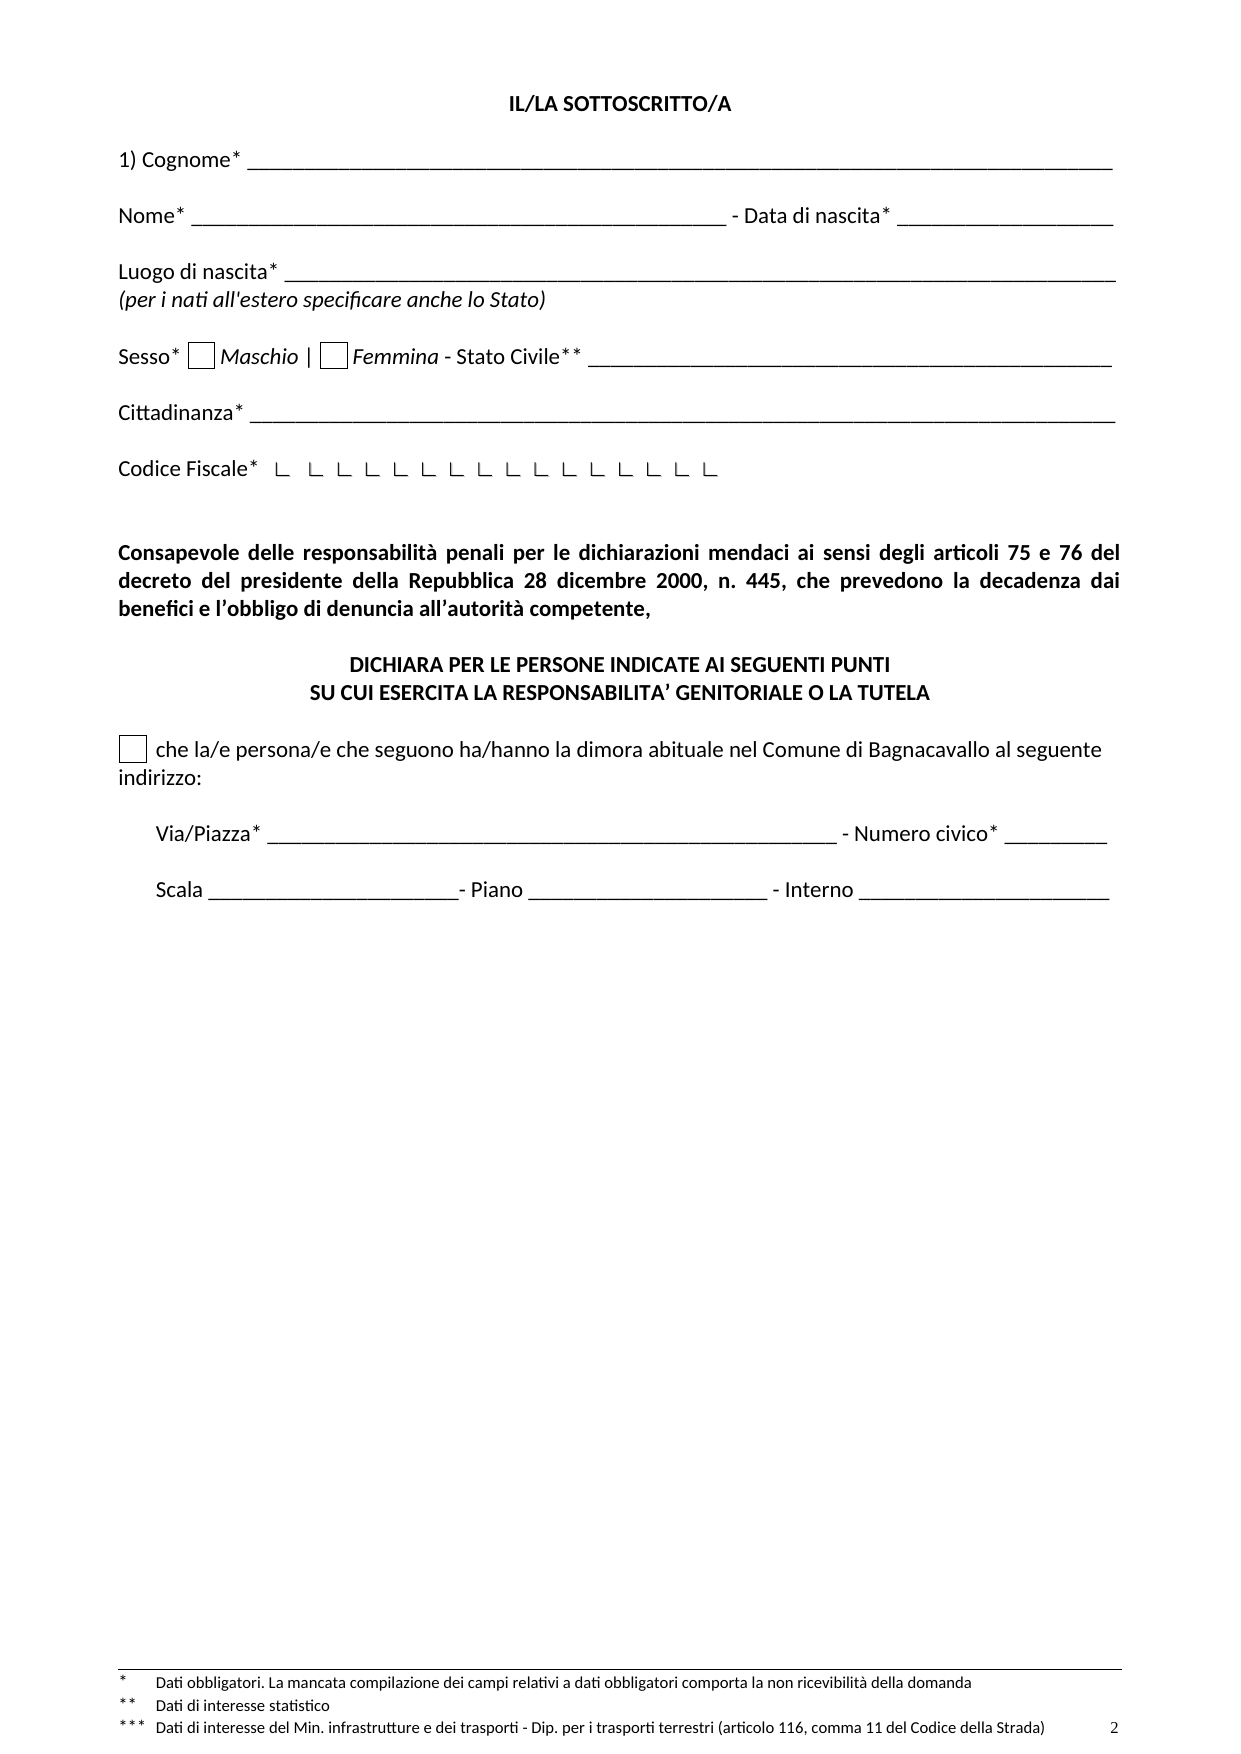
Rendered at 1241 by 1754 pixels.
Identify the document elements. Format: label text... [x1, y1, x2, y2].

text Luogo di nascita* _________________________________________________________________________ [118, 257, 1122, 285]
text Sesso* Maschio | Femmina - Stato Civile** ______________________________________________ [118, 341, 1122, 370]
text Scala ______________________- Piano _____________________ - Interno ______________________ [118, 875, 1122, 903]
text indirizzo: [118, 763, 1122, 791]
text Cittadinanza* ____________________________________________________________________________ [118, 398, 1122, 426]
text Codice Fiscale* ∟ ∟ ∟ ∟ ∟ ∟ ∟ ∟ ∟ ∟ ∟ ∟ ∟ ∟ ∟ ∟ [118, 454, 1122, 482]
text DICHIARA PER LE PERSONE INDICATE AI SEGUENTI PUNTI [118, 650, 1122, 678]
text SU CUI ESERCITA LA RESPONSABILITA’ GENITORIALE O LA TUTELA [118, 678, 1122, 706]
text IL/LA SOTTOSCRITTO/A [118, 89, 1122, 117]
text Consapevole delle responsabilità penali per le dichiarazioni mendaci ai sensi degli articoli 75 e 76 del decreto del presidente della Repubblica 28 dicembre 2000, n. 445, che prevedono la decadenza dai benefici e l’obbligo di denuncia all’autorità competente, [118, 538, 1122, 622]
text Via/Piazza* __________________________________________________ - Numero civico* _________ [118, 819, 1122, 847]
text che la/e persona/e che seguono ha/hanno la dimora abituale nel Comune di Bagnacavallo al seguente [118, 734, 1122, 763]
text 1) Cognome* ____________________________________________________________________________ [118, 145, 1122, 173]
text (per i nati all'estero specificare anche lo Stato) [118, 285, 1122, 313]
text Nome* _______________________________________________ - Data di nascita* ___________________ [118, 201, 1122, 229]
